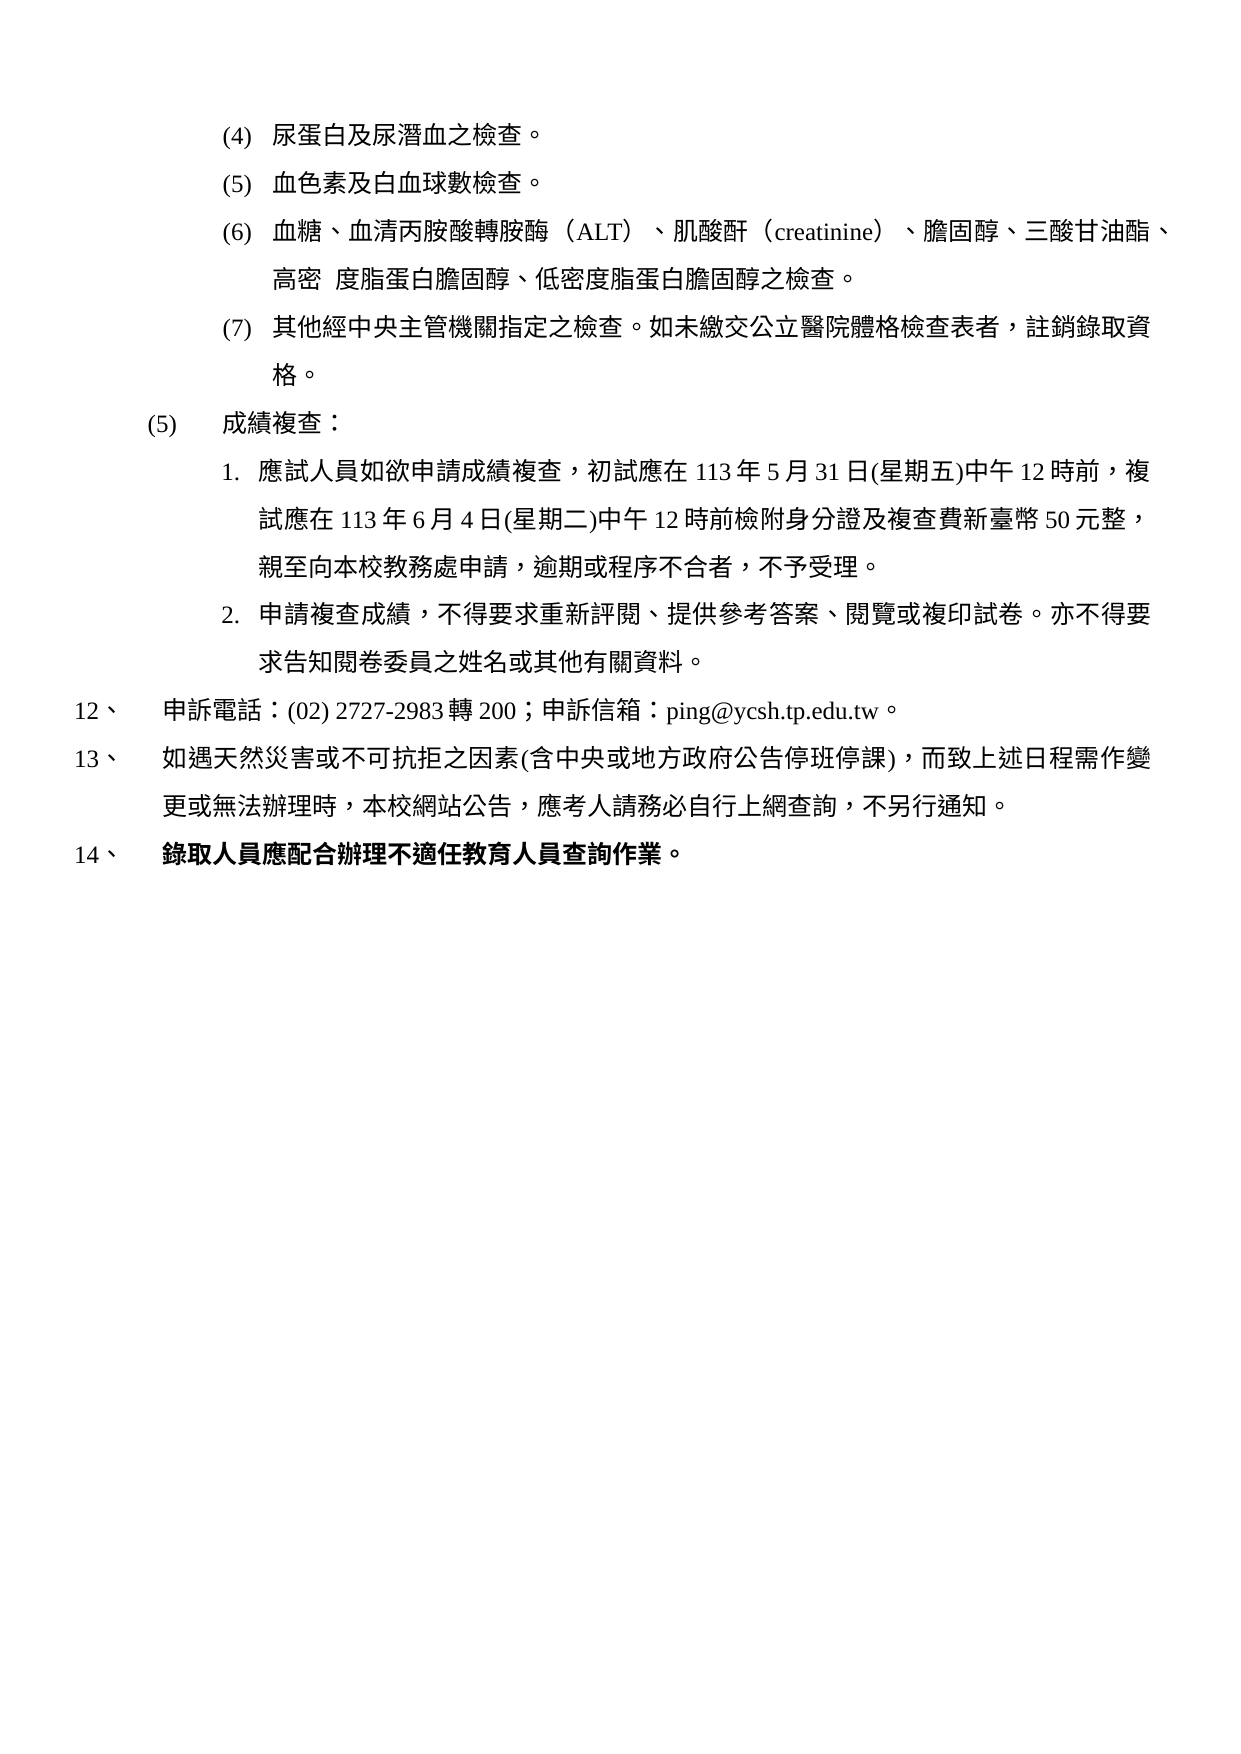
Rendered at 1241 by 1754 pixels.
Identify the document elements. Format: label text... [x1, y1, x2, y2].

list 成績複查： [147, 394, 1152, 442]
list 血糖、血清丙胺酸轉胺酶（ALT）、肌酸酐（creatinine）、膽固醇、三酸甘油酯、高密 度脂蛋白膽固醇、低密度脂蛋白膽固醇之檢查。 [222, 202, 1152, 298]
list 如遇天然災害或不可抗拒之因素(含中央或地方政府公告停班停課)，而致上述日程需作變更或無法辦理時，本校網站公告，應考人請務必自行上網查詢，不另行通知。 [74, 729, 1152, 825]
list 其他經中央主管機關指定之檢查。如未繳交公立醫院體格檢查表者，註銷錄取資格。 [222, 298, 1152, 394]
list 錄取人員應配合辦理不適任教育人員查詢作業。 [74, 825, 1152, 873]
list 尿蛋白及尿潛血之檢查。 [222, 106, 1152, 154]
list 申訴電話：(02) 2727-2983轉200；申訴信箱：ping@ycsh.tp.edu.tw。 [74, 681, 1152, 729]
list 血色素及白血球數檢查。 [222, 154, 1152, 202]
list 申請複查成績，不得要求重新評閱、提供參考答案、閱覽或複印試卷。亦不得要求告知閱卷委員之姓名或其他有關資料。 [221, 586, 1152, 681]
list 應試人員如欲申請成績複查，初試應在113年5月31日(星期五)中午12時前，複試應在113年6月4日(星期二)中午12時前檢附身分證及複查費新臺幣50元整，親至向本校教務處申請，逾期或程序不合者，不予受理。 [221, 442, 1152, 586]
